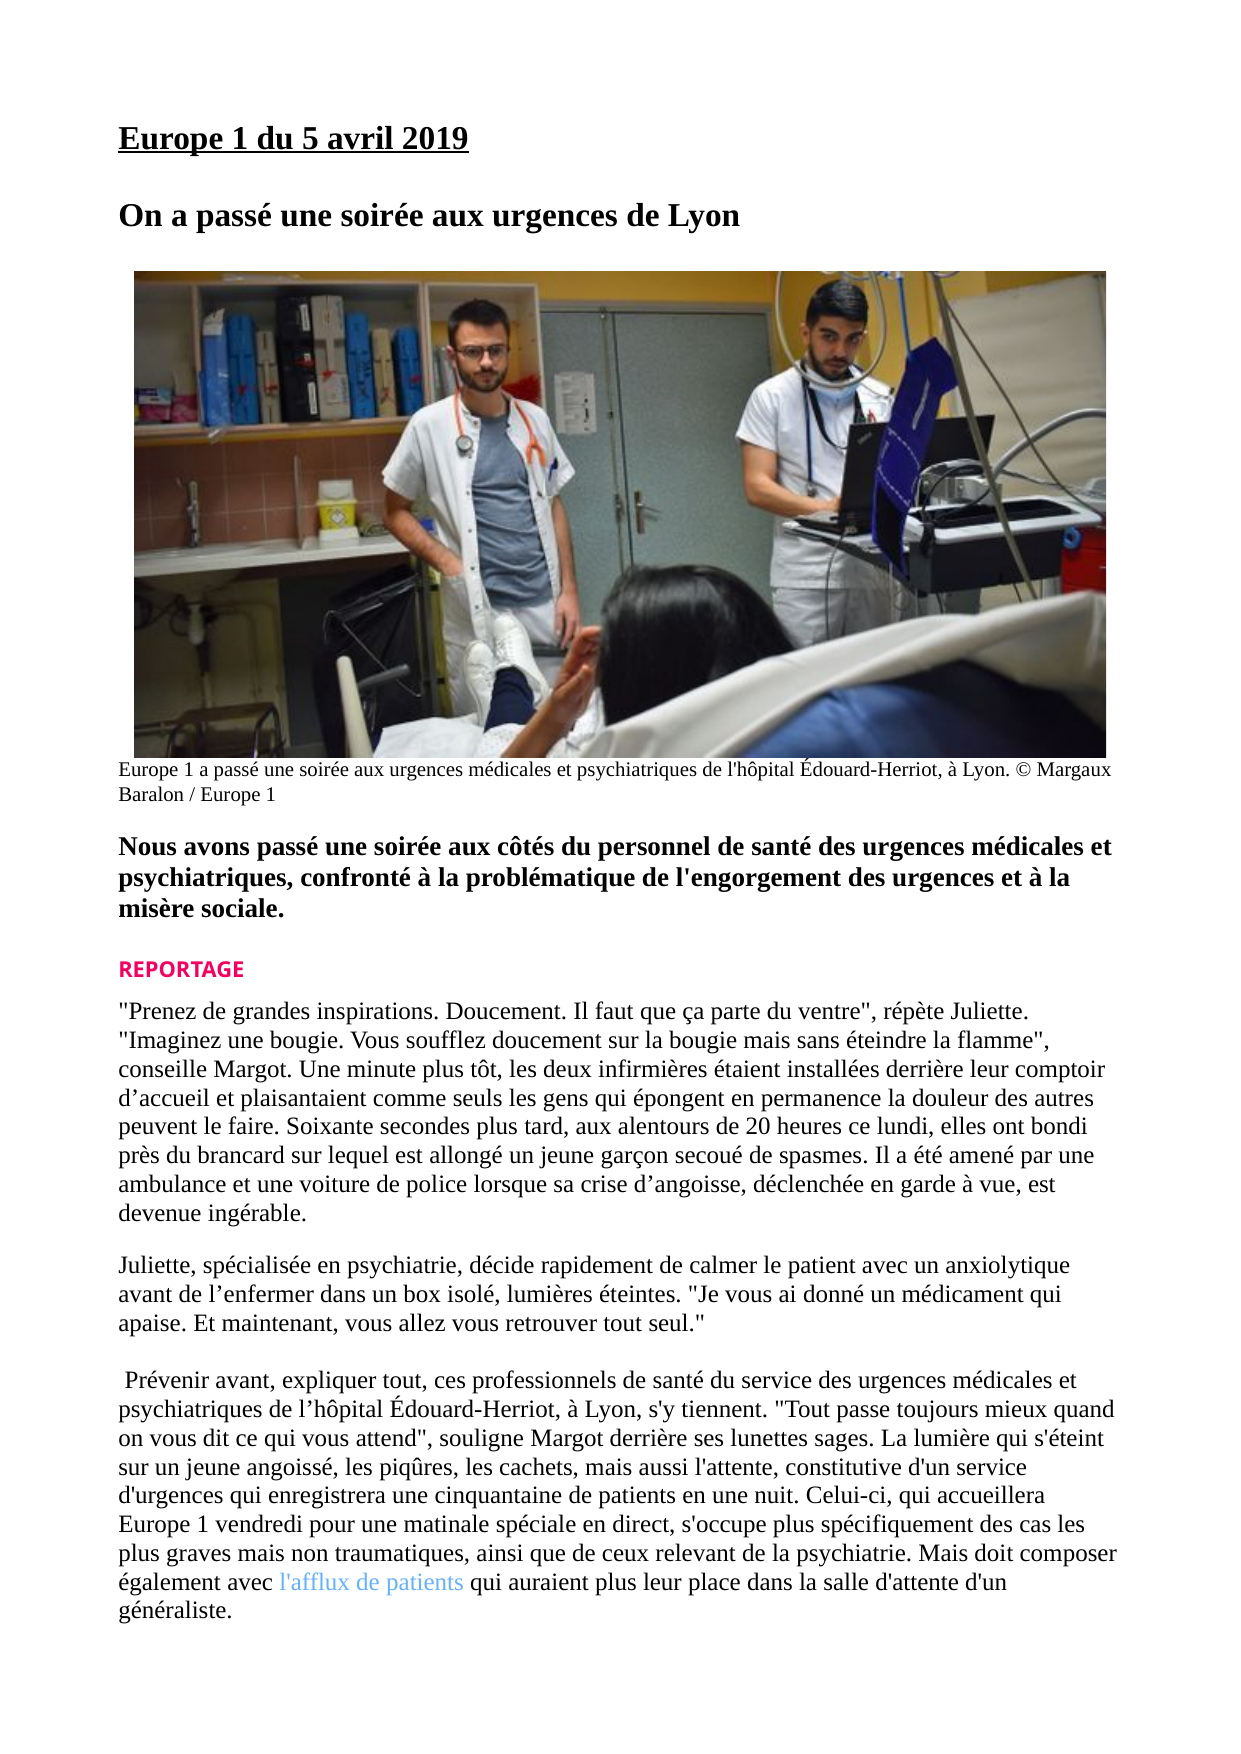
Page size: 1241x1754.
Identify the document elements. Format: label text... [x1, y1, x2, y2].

text Nous avons passé une soirée aux côtés du personnel de santé des urgences médicales et psychiatriques, confronté à la problématique de l'engorgement des urgences et à la misère sociale. [118, 829, 1122, 923]
text Europe 1 du 5 avril 2019 [118, 118, 1122, 156]
text Juliette, spécialisée en psychiatrie, décide rapidement de calmer le patient avec un anxiolytique avant de l’enfermer dans un box isolé, lumières éteintes. "Je vous ai donné un médicament qui apaise. Et maintenant, vous allez vous retrouver tout seul." [118, 1251, 1122, 1337]
text Prévenir avant, expliquer tout, ces professionnels de santé du service des urgences médicales et psychiatriques de l’hôpital Édouard-Herriot, à Lyon, s'y tiennent. "Tout passe toujours mieux quand on vous dit ce qui vous attend", souligne Margot derrière ses lunettes sages. La lumière qui s'éteint sur un jeune angoissé, les piqûres, les cachets, mais aussi l'attente, constitutive d'un service d'urgences qui enregistrera une cinquantaine de patients en une nuit. Celui-ci, qui accueillera Europe 1 vendredi pour une matinale spéciale en direct, s'occupe plus spécifiquement des cas les plus graves mais non traumatiques, ainsi que de ceux relevant de la psychiatrie. Mais doit composer également avec l'afflux de patients qui auraient plus leur place dans la salle d'attente d'un généraliste. [118, 1366, 1122, 1624]
text Europe 1 a passé une soirée aux urgences médicales et psychiatriques de l'hôpital Édouard-Herriot, à Lyon. © Margaux Baralon / Europe 1 [118, 271, 1122, 806]
text "Prenez de grandes inspirations. Doucement. Il faut que ça parte du ventre", répète Juliette. "Imaginez une bougie. Vous soufflez doucement sur la bougie mais sans éteindre la flamme", conseille Margot. Une minute plus tôt, les deux infirmières étaient installées derrière leur comptoir d’accueil et plaisantaient comme seuls les gens qui épongent en permanence la douleur des autres peuvent le faire. Soixante secondes plus tard, aux alentours de 20 heures ce lundi, elles ont bondi près du brancard sur lequel est allongé un jeune garçon secoué de spasmes. Il a été amené par une ambulance et une voiture de police lorsque sa crise d’angoisse, déclenchée en garde à vue, est devenue ingérable. [118, 996, 1122, 1226]
picture [134, 271, 1107, 758]
text REPORTAGE [118, 954, 1122, 984]
text On a passé une soirée aux urgences de Lyon [118, 195, 1122, 233]
